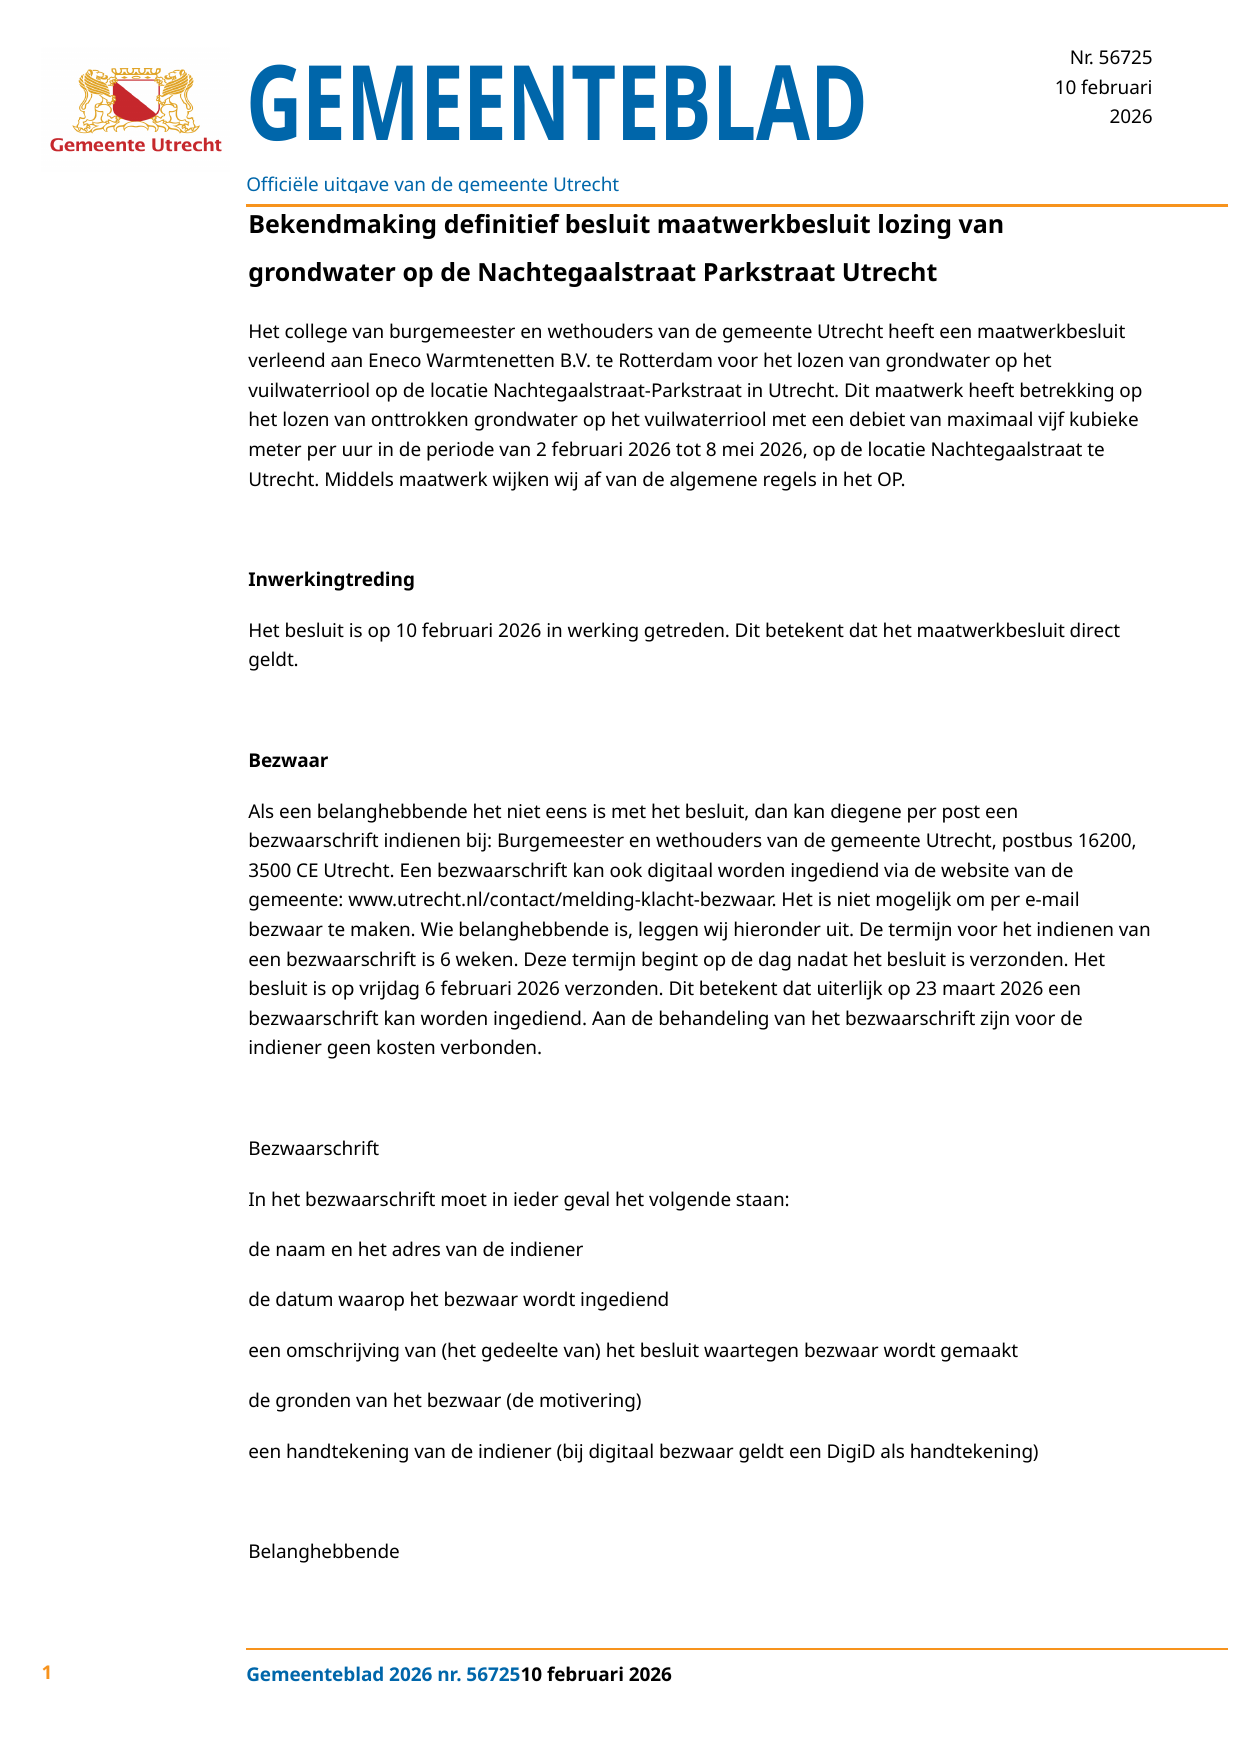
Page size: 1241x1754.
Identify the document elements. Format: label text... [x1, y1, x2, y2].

text Het besluit is op 10 februari 2026 in werking getreden. Dit betekent dat het maatwerkbesluit direct geldt. [248, 617, 1152, 672]
text de datum waarop het bezwaar wordt ingediend [248, 1287, 1152, 1312]
text Als een belanghebbende het niet eens is met het besluit, dan kan diegene per post een bezwaarschrift indienen bij: Burgemeester en wethouders van de gemeente Utrecht, postbus 16200, 3500 CE Utrecht. Een bezwaarschrift kan ook digitaal worden ingediend via de website van de gemeente: www.utrecht.nl/contact/melding-klacht-bezwaar. Het is niet mogelijk om per e-mail bezwaar te maken. Wie belanghebbende is, leggen wij hieronder uit. De termijn voor het indienen van een bezwaarschrift is 6 weken. Deze termijn begint op de dag nadat het besluit is verzonden. Het besluit is op vrijdag 6 februari 2026 verzonden. Dit betekent dat uiterlijk op 23 maart 2026 een bezwaarschrift kan worden ingediend. Aan de behandeling van het bezwaarschrift zijn voor de indiener geen kosten verbonden. [248, 798, 1152, 1060]
text Bezwaarschrift [248, 1135, 1152, 1161]
text een omschrijving van (het gedeelte van) het besluit waartegen bezwaar wordt gemaakt [248, 1337, 1152, 1363]
text de gronden van het bezwaar (de motivering) [248, 1387, 1152, 1413]
text een handtekening van de indiener (bij digitaal bezwaar geldt een DigiD als handtekening) [248, 1438, 1152, 1464]
text Het college van burgemeester en wethouders van de gemeente Utrecht heeft een maatwerkbesluit verleend aan Eneco Warmtenetten B.V. te Rotterdam voor het lozen van grondwater op het vuilwaterriool op de locatie Nachtegaalstraat-Parkstraat in Utrecht. Dit maatwerk heeft betrekking op het lozen van onttrokken grondwater op het vuilwaterriool met een debiet van maximaal vijf kubieke meter per uur in de periode van 2 februari 2026 tot 8 mei 2026, op de locatie Nachtegaalstraat te Utrecht. Middels maatwerk wijken wij af van de algemene regels in het OP. [248, 318, 1152, 492]
text Bezwaar [248, 747, 1152, 773]
text In het bezwaarschrift moet in ieder geval het volgende staan: [248, 1186, 1152, 1212]
text Inwerkingtreding [248, 567, 1152, 592]
text Belanghebbende [248, 1539, 1152, 1564]
picture [41, 47, 231, 172]
text de naam en het adres van de indiener [248, 1236, 1152, 1262]
text Bekendmaking definitief besluit maatwerkbesluit lozing van grondwater op de Nachtegaalstraat Parkstraat Utrecht [248, 207, 1152, 288]
